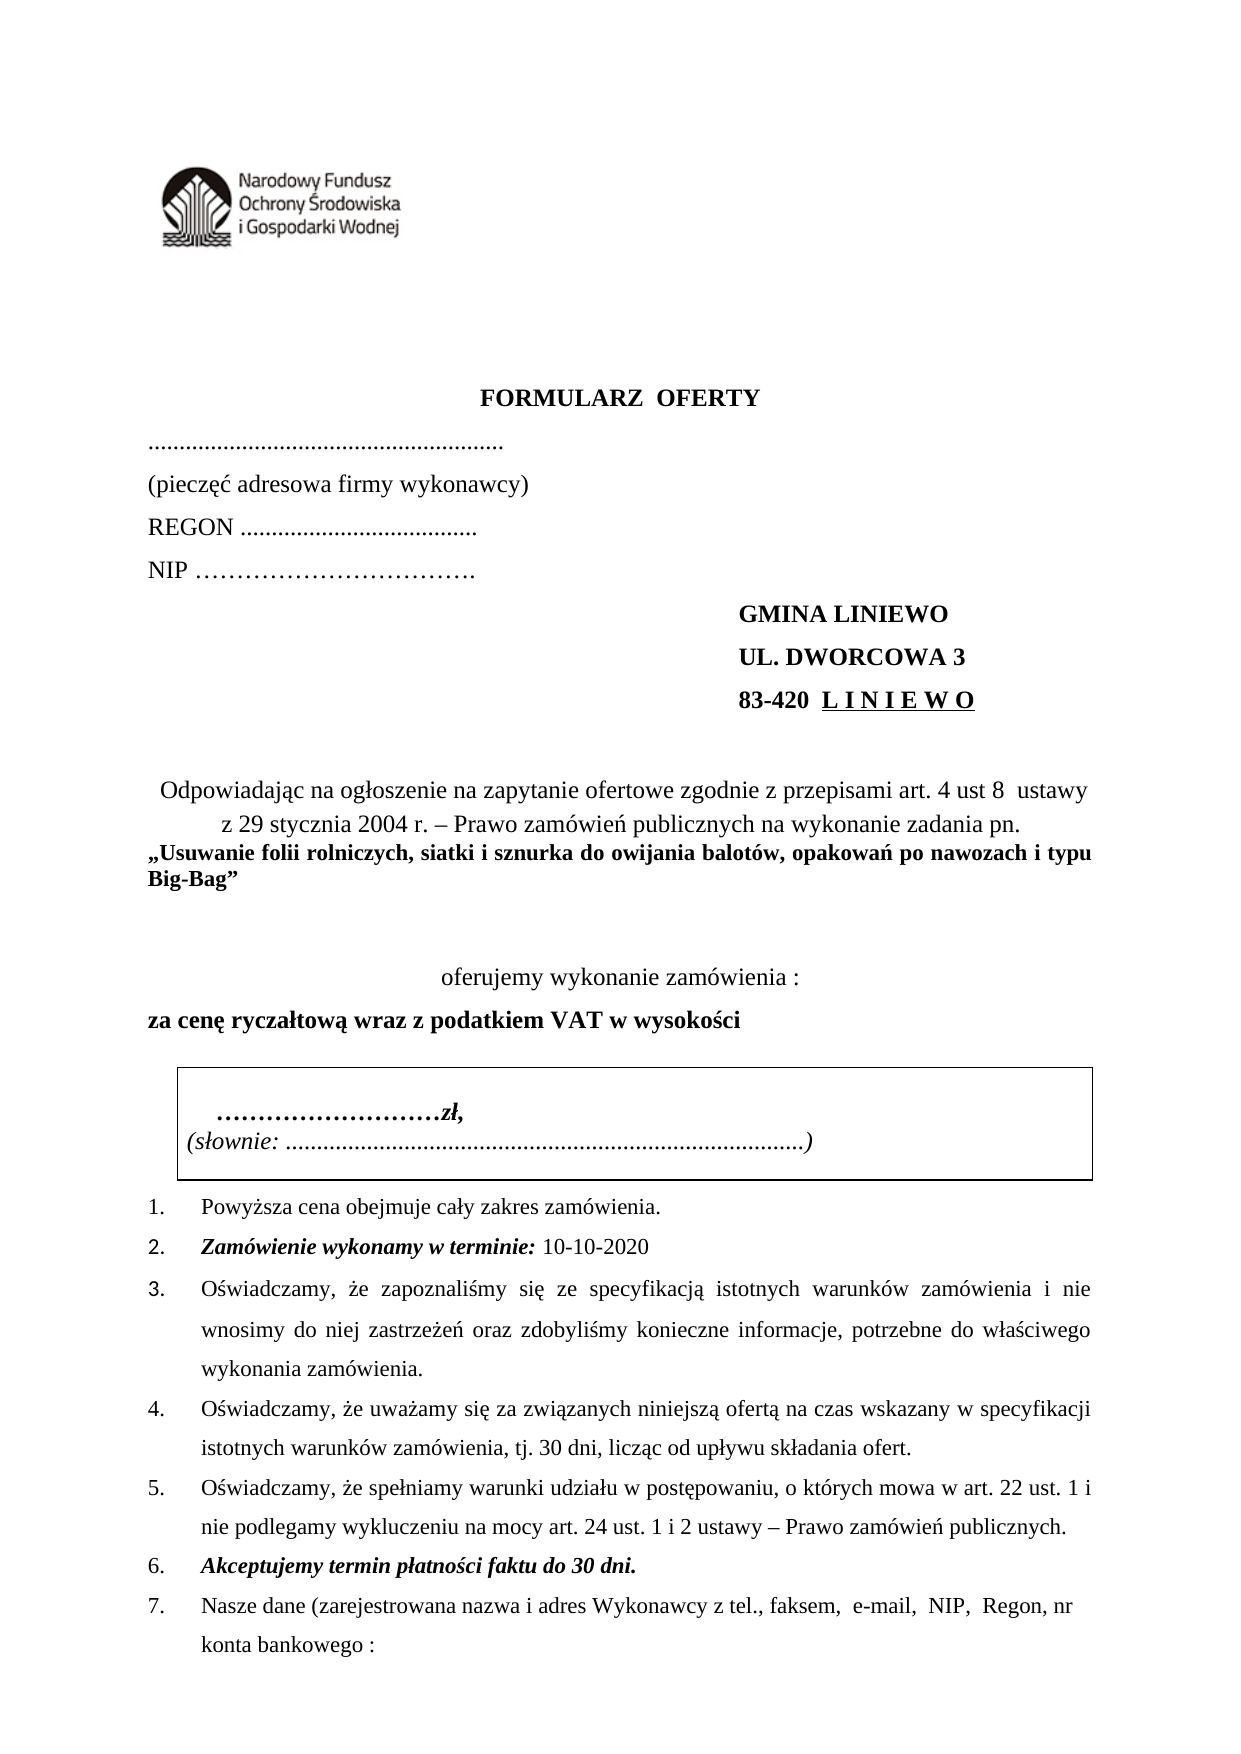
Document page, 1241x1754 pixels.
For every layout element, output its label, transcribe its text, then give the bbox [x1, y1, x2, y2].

text FORMULARZ OFERTY [148, 383, 1093, 412]
list Powyższa cena obejmuje cały zakres zamówienia. [148, 1193, 1093, 1219]
list Oświadczamy, że zapoznaliśmy się ze specyfikacją istotnych warunków zamówienia i nie wnosimy do niej zastrzeżeń oraz zdobyliśmy konieczne informacje, potrzebne do właściwego wykonania zamówienia. [148, 1274, 1093, 1381]
list Akceptujemy termin płatności faktu do 30 dni. [148, 1552, 1093, 1579]
text 83-420 L I N I E W O [738, 685, 1093, 714]
text „Usuwanie folii rolniczych, siatki i sznurka do owijania balotów, opakowań po nawozach i typu Big-Bag” [148, 839, 1093, 892]
text za cenę ryczałtową wraz z podatkiem VAT w wysokości [148, 1005, 1093, 1034]
list Zamówienie wykonamy w terminie: 10-10-2020 [148, 1232, 1093, 1261]
text oferujemy wykonanie zamówienia : [148, 962, 1093, 991]
list Oświadczamy, że uważamy się za związanych niniejszą ofertą na czas wskazany w specyfikacji istotnych warunków zamówienia, tj. 30 dni, licząc od upływu składania ofert. [148, 1394, 1093, 1460]
text Odpowiadając na ogłoszenie na zapytanie ofertowe zgodnie z przepisami art. 4 ust 8 ustawy z 29 stycznia 2004 r. – Prawo zamówień publicznych na wykonanie zadania pn. [155, 771, 1093, 839]
text (pieczęć adresowa firmy wykonawcy) [148, 469, 1093, 498]
text ......................................................... [148, 426, 1093, 455]
text NIP ……………………………. [148, 556, 1093, 584]
text UL. DWORCOWA 3 [738, 642, 1093, 671]
text REGON ...................................... [148, 512, 1093, 541]
list Nasze dane (zarejestrowana nazwa i adres Wykonawcy z tel., faksem, e-mail, NIP, Regon, nr konta bankowego : [148, 1592, 1093, 1658]
list Oświadczamy, że spełniamy warunki udziału w postępowaniu, o których mowa w art. 22 ust. 1 i nie podlegamy wykluczeniu na mocy art. 24 ust. 1 i 2 ustawy – Prawo zamówień publicznych. [148, 1473, 1093, 1539]
text ………………………zł, (słownie: ...................................................................................) [178, 1068, 1092, 1179]
text GMINA LINIEWO [738, 599, 1093, 627]
